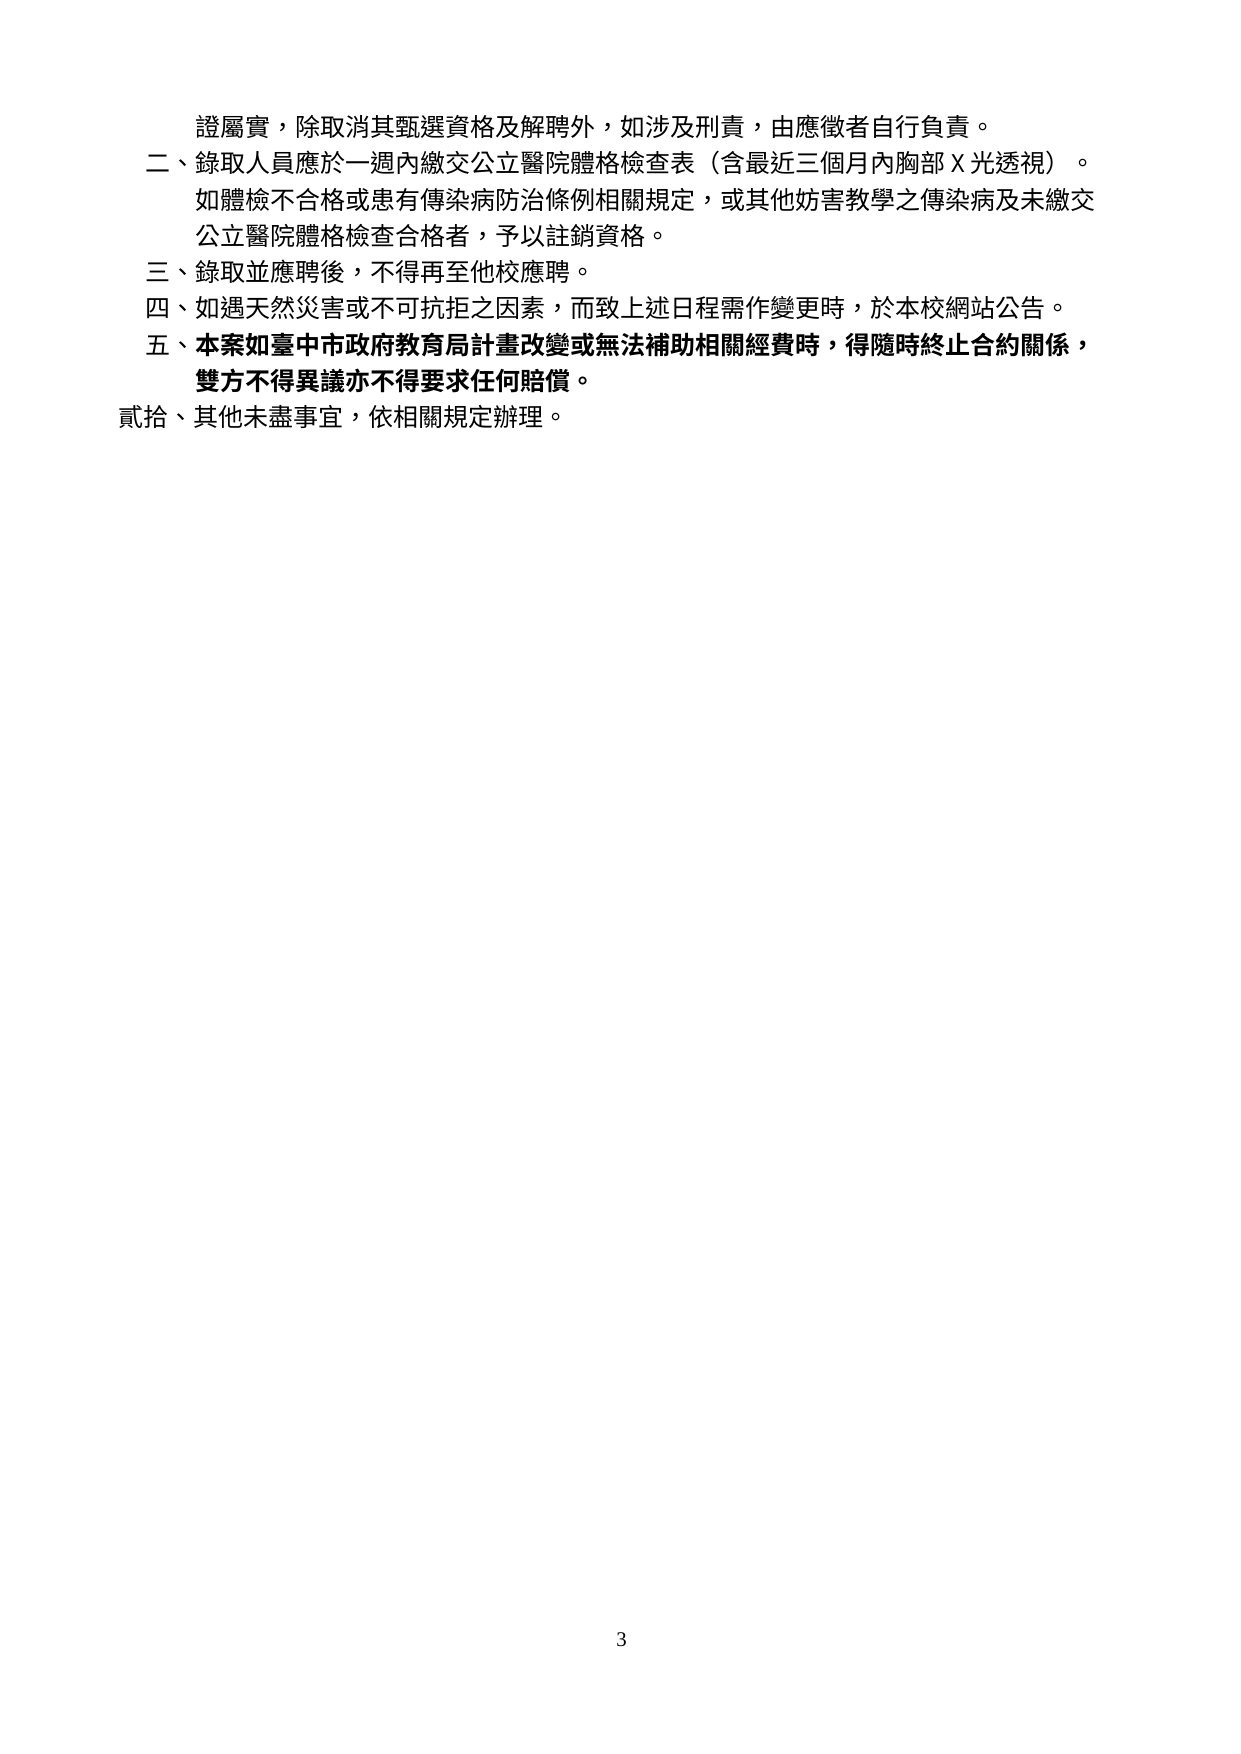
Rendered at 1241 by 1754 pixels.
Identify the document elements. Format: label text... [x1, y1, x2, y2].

text 貳拾、其他未盡事宜，依相關規定辦理。 [118, 398, 1116, 434]
text 二、錄取人員應於一週內繳交公立醫院體格檢查表（含最近三個月內胸部X光透視）。如體檢不合格或患有傳染病防治條例相關規定，或其他妨害教學之傳染病及未繳交公立醫院體格檢查合格者，予以註銷資格。 [145, 144, 1116, 253]
text 證屬實，除取消其甄選資格及解聘外，如涉及刑責，由應徵者自行負責。 [145, 108, 1116, 144]
text 三、錄取並應聘後，不得再至他校應聘。 [145, 253, 1116, 289]
text 四、如遇天然災害或不可抗拒之因素，而致上述日程需作變更時，於本校網站公告。 [145, 289, 1116, 325]
text 五、本案如臺中市政府教育局計畫改變或無法補助相關經費時，得隨時終止合約關係，雙方不得異議亦不得要求任何賠償。 [145, 325, 1116, 398]
